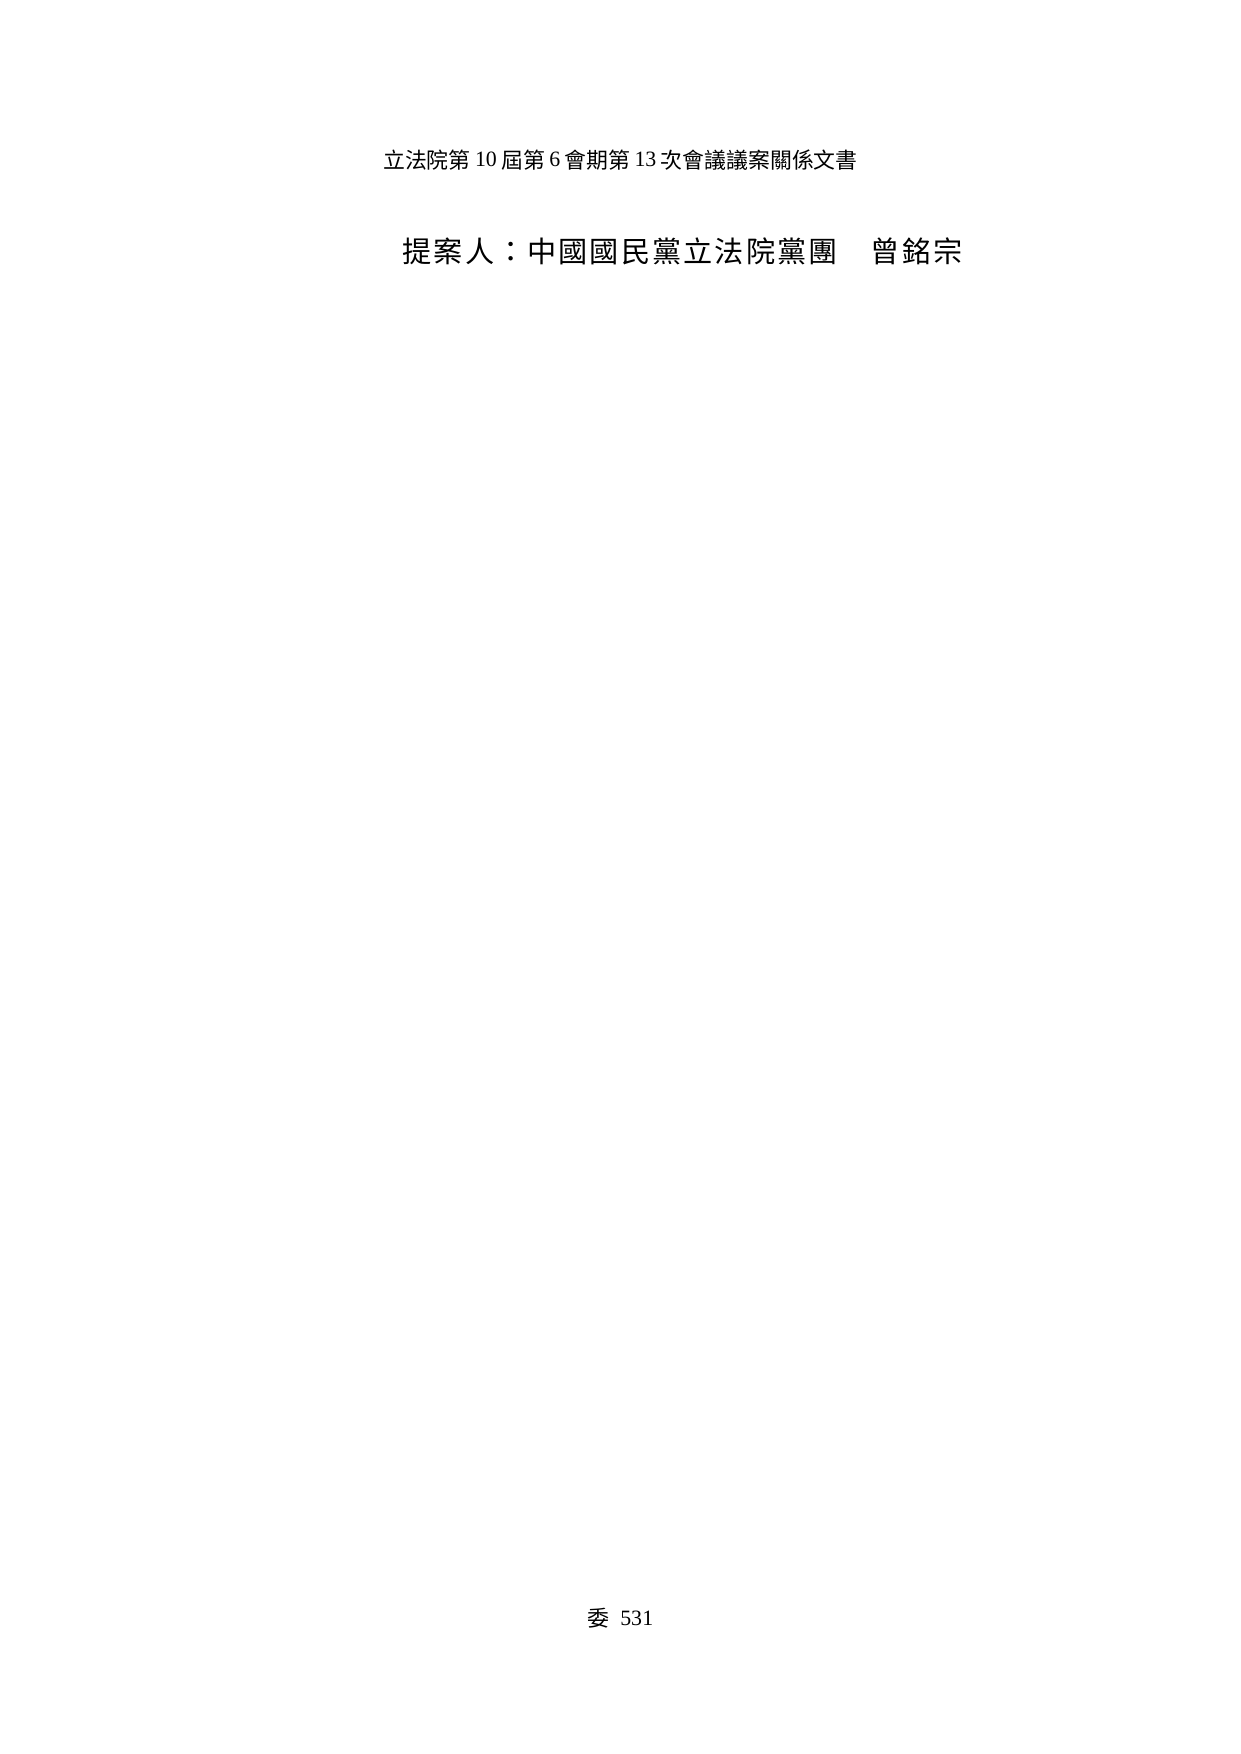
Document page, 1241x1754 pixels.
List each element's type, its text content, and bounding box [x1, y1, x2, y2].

text 提案人：中國國民黨立法院黨團 曾銘宗 [393, 219, 1089, 281]
